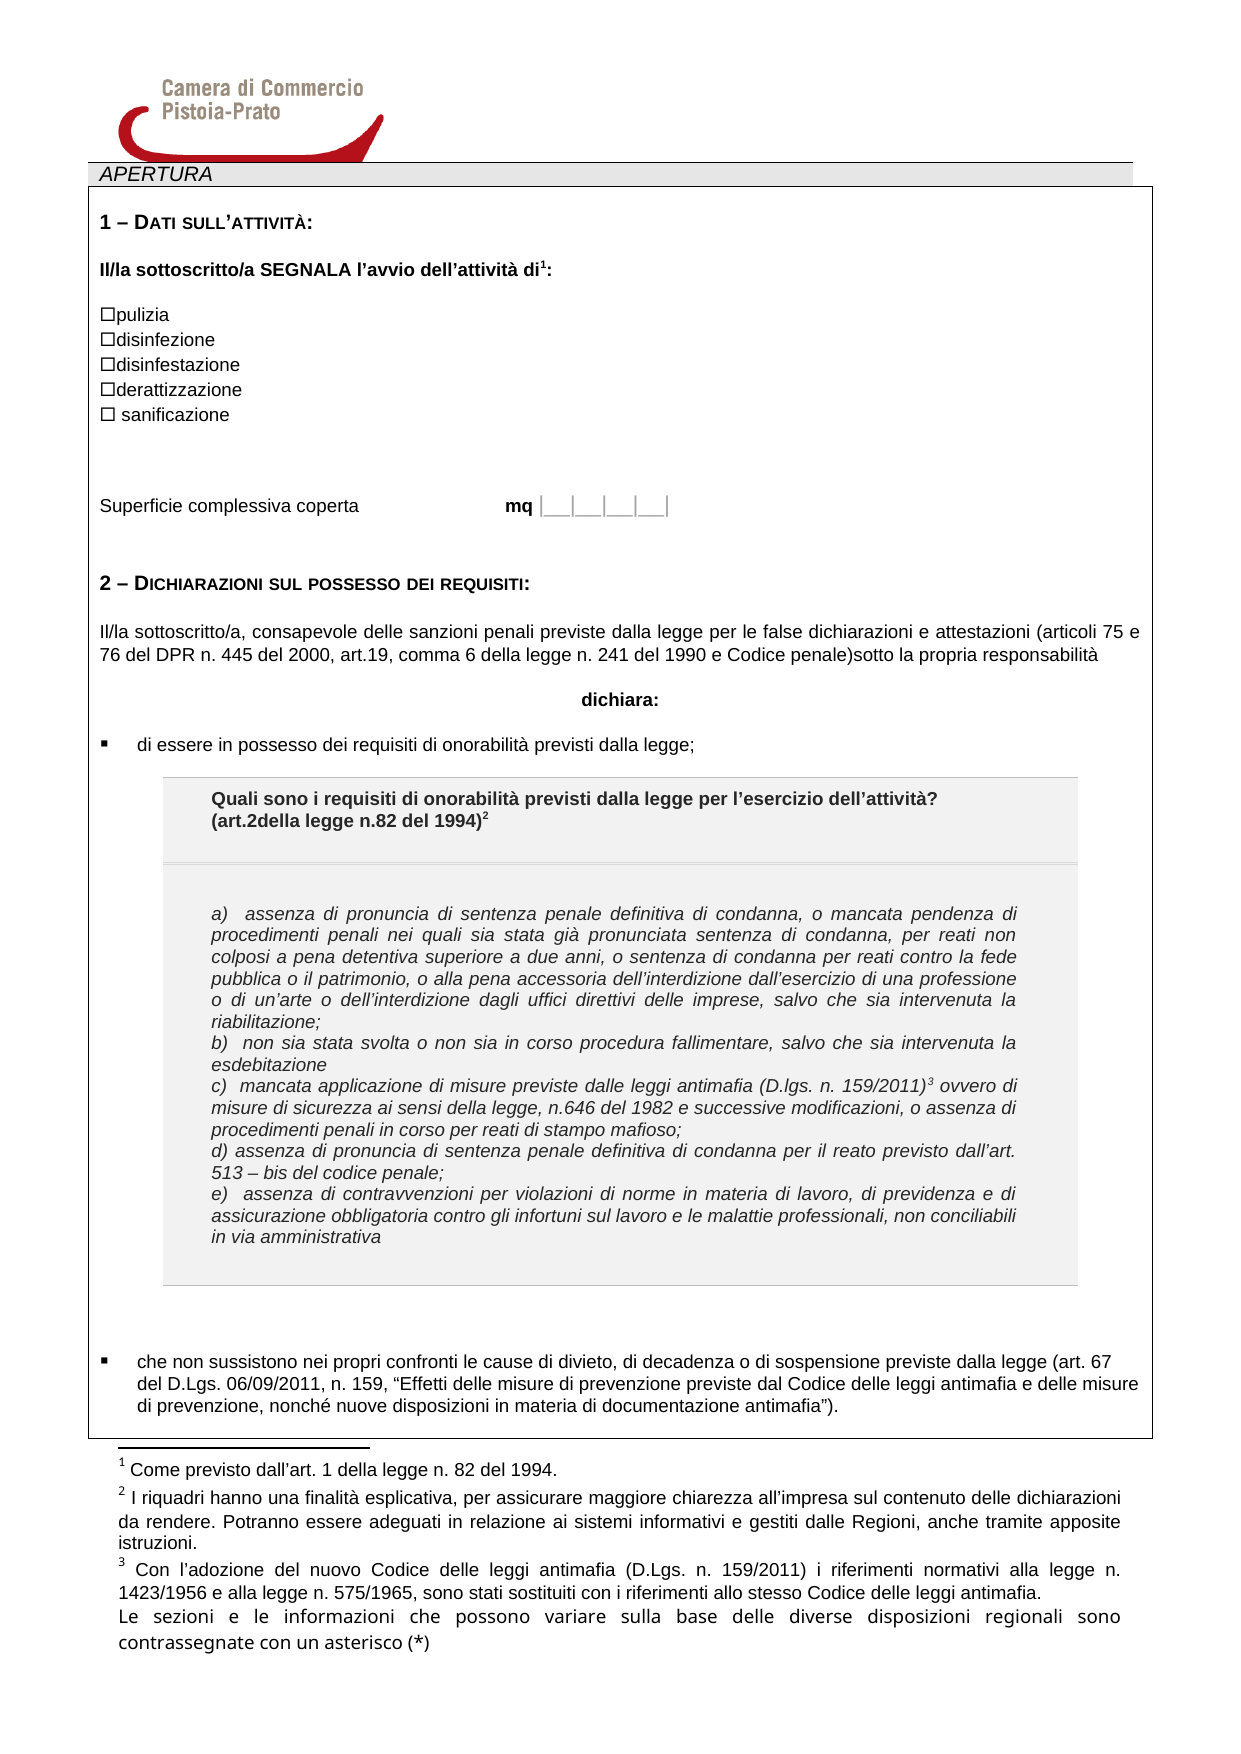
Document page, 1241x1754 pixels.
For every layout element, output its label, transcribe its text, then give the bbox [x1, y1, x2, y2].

table_cell a) assenza di pronuncia di sentenza penale definitiva di condanna, o mancata pendenza di procedimenti penali nei quali sia stata già pronunciata sentenza di condanna, per reati non colposi a pena detentiva superiore a due anni, o sentenza di condanna per reati contro la fede pubblica o il patrimonio, o alla pena accessoria dell’interdizione dall’esercizio di una professione o di un’arte o dell’interdizione dagli uffici direttivi delle imprese, salvo che sia intervenuta la riabilitazione; b) non sia stata svolta o non sia in corso procedura fallimentare, salvo che sia intervenuta la esdebitazione c) mancata applicazione di misure previste dalle leggi antimafia (D.lgs. n. 159/2011) ovvero di misure di sicurezza ai sensi della legge, n.646 del 1982 e successive modificazioni, o assenza di procedimenti penali in corso per reati di stampo mafioso; d) assenza di pronuncia di sentenza penale definitiva di condanna per il reato previsto dall’art. 513 – bis del codice penale; e) assenza di contravvenzioni per violazioni di norme in materia di lavoro, di previdenza e di assicurazione obbligatoria contro gli infortuni sul lavoro e le malattie professionali, non conciliabili in via amministrativa [163, 865, 1078, 1285]
table_header Quali sono i requisiti di onorabilità previsti dalla legge per l’esercizio dell’attività? (art.2della legge n.82 del 1994) [163, 778, 1078, 862]
table_cell 1 – Dati sull’attività: Il/la sottoscritto/a SEGNALA l’avvio dell’attività di: pulizia disinfezione disinfestazione derattizzazione  sanificazione Superficie complessiva coperta mq |__|__|__|__| 2 – Dichiarazioni sul possesso dei requisiti: Il/la sottoscritto/a, consapevole delle sanzioni penali previste dalla legge per le false dichiarazioni e attestazioni (articoli 75 e 76 del DPR n. 445 del 2000, art.19, comma 6 della legge n. 241 del 1990 e Codice penale)sotto la propria responsabilità dichiara: di essere in possesso dei requisiti di onorabilità previsti dalla legge; che non sussistono nei propri confronti le cause di divieto, di decadenza o di sospensione previste dalla legge (art. 67 del D.Lgs. 06/09/2011, n. 159, “Effetti delle misure di prevenzione previste dal Codice delle leggi antimafia e delle misure di prevenzione, nonché nuove disposizioni in materia di documentazione antimafia”). che l’impresa è in possesso dei requisiti di capacità economica finanziari previsti dall’art.2 del D.M. n.274 del1997, ovvero: - iscrizione all’IINPS e all’INAIL, ricorrendone i presupposti di legge, di tutti gli addetti, compreso il titolare e i familiari e i soci prestatori d’opera; - assenzadi protesti cambiari negli ultimi cinque anni, salvo riabilitazione come previsto dall’art. 17 della legge n.108 del 1996, ovvero dimostrazione di avere completamente soddisfatto i creditori; - esistenzadi rapporti con il sistema bancario da comprovarecon apposite dichiarazioni bancarie riferite agli affidamenti effettivamente accordati; ovvero titolarità di almeno un c/c bancario, postale o on line Altro (*) _____________________________ (eventuali requisiti previsti dalla normativa regionale di settore) Solo nel caso di esercizio di attività di disinfestazione, derattizzazione, sanificazione: di essere il preposto alla gestione tecnica e di essere in possesso di almeno uno dei seguenti requisiti tecnico professionali (art.2 comma 3 del D.M. n.274 del1997): aver assolto l’obbligo scolastico, in ragionedell’ordinamento temporalmente vigente, seguito da ameno tre anni di esperienza professionale qualificata, in qualità di _______________________________________ all’interno di imprese del settore, o di uffici tecnici di imprese o enti operanti nel settore delle attività di disinfestazione, ,derattizzazione e sanificazione Istituto____________________________________________________________________________________ Con sede in________________________________________________________________________________ anno scolastico_____________________________________________________________________________ tipo di attività__________________________________________dal_________________al_________________ presso impresa iscritta nel Registro Imprese della Camera di Commercio (C.C.I.A.A.) di_____________________ ________________________________________n. R.E.A.______________________ (dato ricorsivo: prevedere funzionalità ‘Aggiungi’) averconseguito un attestato di qualifica a carattere tecnico attinente l’attività professionale presso il Centro di formazione professionale___________________________________________ Con sede in________________________________________________________________________ Oggetto____________________________________________________________________________ anno di conclusione___________________________________________________________________ aver conseguitoundiploma di istruzione secondaria di secondo grado diin materia tecnica attinente all’attività presso l’Istituto________________________________________________________________________ Con sede in _________________________________________________________________________ anno di conclusione__________________________________________________________________________  aver conseguito il diploma di laurea/diploma universitario in materia tecnica attinente all’attività in: presso l’Istituto o Università____________________________________________________________________ con sede in_________________________________________________________________________________ anno di conclusione__________________________________________________________________________ oppure (opzione possibile per i soli cittadini che abbiano conseguito il titolo di studio o l’esperienza professionale in un paese dell’Unione europea diverso dall’Italia o in paese terzo): |__| che il proprio titolo professionale è stato riconosciuto, ai sensi del titolo III del decreto legislativo n. 206 del 2007, con provvedimento dell’Autorità competente in data_______________________________________ OPPURE (sia per le imprese individuali sia per le società) che il/la responsabile tecnico/a preposto è il/la Sig./ra ___________________________________________,che ha compilato la dichiarazione di cui all’allegato B. (dato ricorsivo: prevedere funzionalità ‘Aggiungi’) [89, 187, 1152, 1438]
table_header [1133, 162, 1152, 186]
picture [118, 73, 384, 162]
table_header APERTURA [88, 163, 1133, 186]
